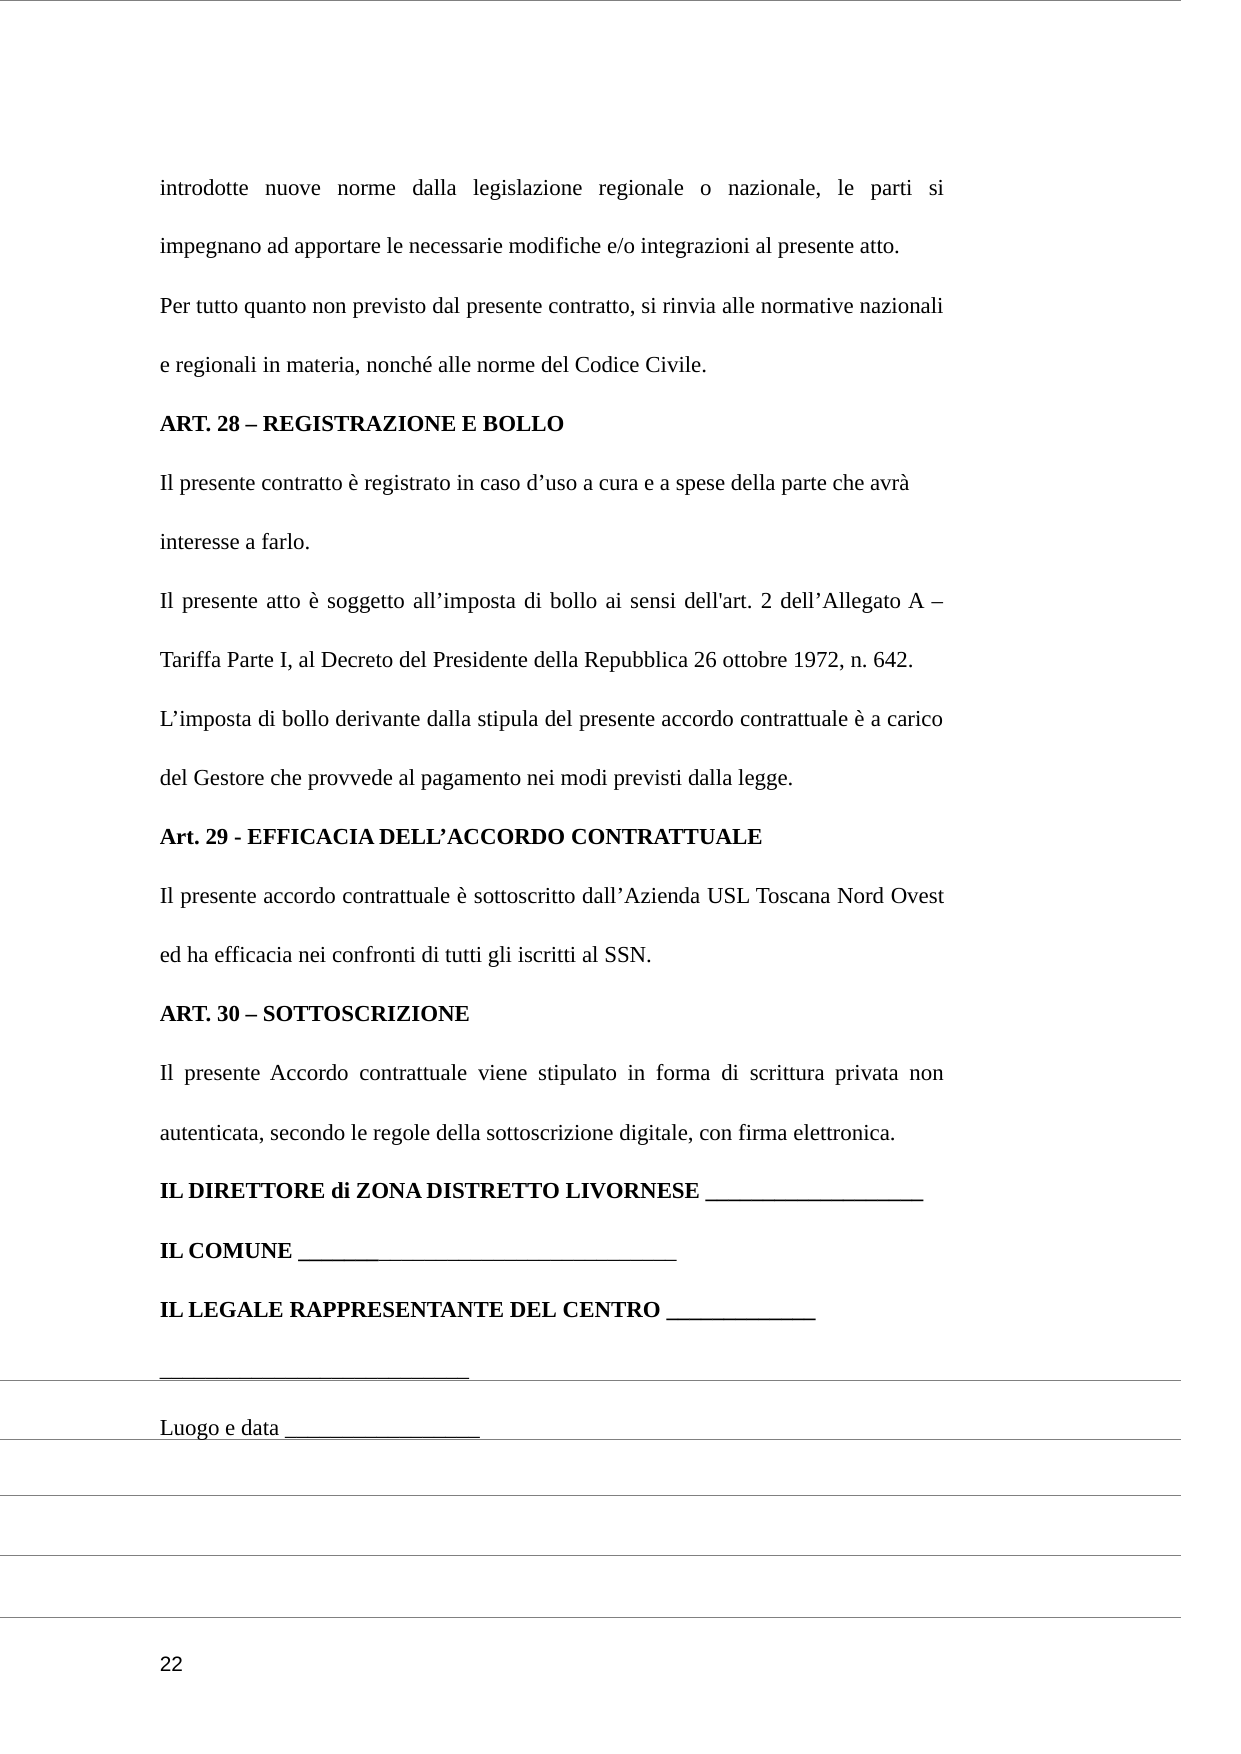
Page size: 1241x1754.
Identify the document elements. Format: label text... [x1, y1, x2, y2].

text IL DIRETTORE di ZONA DISTRETTO LIVORNESE ___________________ [159, 1152, 942, 1211]
text Il presente atto è soggetto all’imposta di bollo ai sensi dell'art. 2 dell’Allegato A – Tariffa Parte I, al Decreto del Presidente della Repubblica 26 ottobre 1972, n. 642. [159, 561, 945, 679]
text Per tutto quanto non previsto dal presente contratto, si rinvia alle normative nazionali e regionali in materia, nonché alle norme del Codice Civile. [159, 266, 945, 384]
text Art. 29 - EFFICACIA DELL’ACCORDO CONTRATTUALE [159, 797, 945, 856]
text interesse a farlo. [159, 502, 945, 561]
text ___________________________ [159, 1329, 942, 1380]
text Il presente contratto è registrato in caso d’uso a cura e a spese della parte che avrà [159, 443, 945, 502]
text L’imposta di bollo derivante dalla stipula del presente accordo contrattuale è a carico del Gestore che provvede al pagamento nei modi previsti dalla legge. [159, 679, 945, 797]
text IL LEGALE RAPPRESENTANTE DEL CENTRO _____________ [159, 1270, 942, 1329]
text IL COMUNE _________________________________ [159, 1211, 942, 1270]
text ART. 28 – REGISTRAZIONE E BOLLO [159, 384, 945, 443]
text ART. 30 – SOTTOSCRIZIONE [159, 974, 945, 1034]
text Il presente accordo contrattuale è sottoscritto dall’Azienda USL Toscana Nord Ovest ed ha efficacia nei confronti di tutti gli iscritti al SSN. [159, 856, 945, 974]
text Il presente Accordo contrattuale viene stipulato in forma di scrittura privata non autenticata, secondo le regole della sottoscrizione digitale, con firma elettronica. [159, 1034, 945, 1152]
text introdotte nuove norme dalla legislazione regionale o nazionale, le parti si impegnano ad apportare le necessarie modifiche e/o integrazioni al presente atto. [159, 148, 945, 266]
text [159, 1440, 942, 1447]
text [159, 1381, 942, 1388]
text Luogo e data _________________ [159, 1388, 942, 1439]
